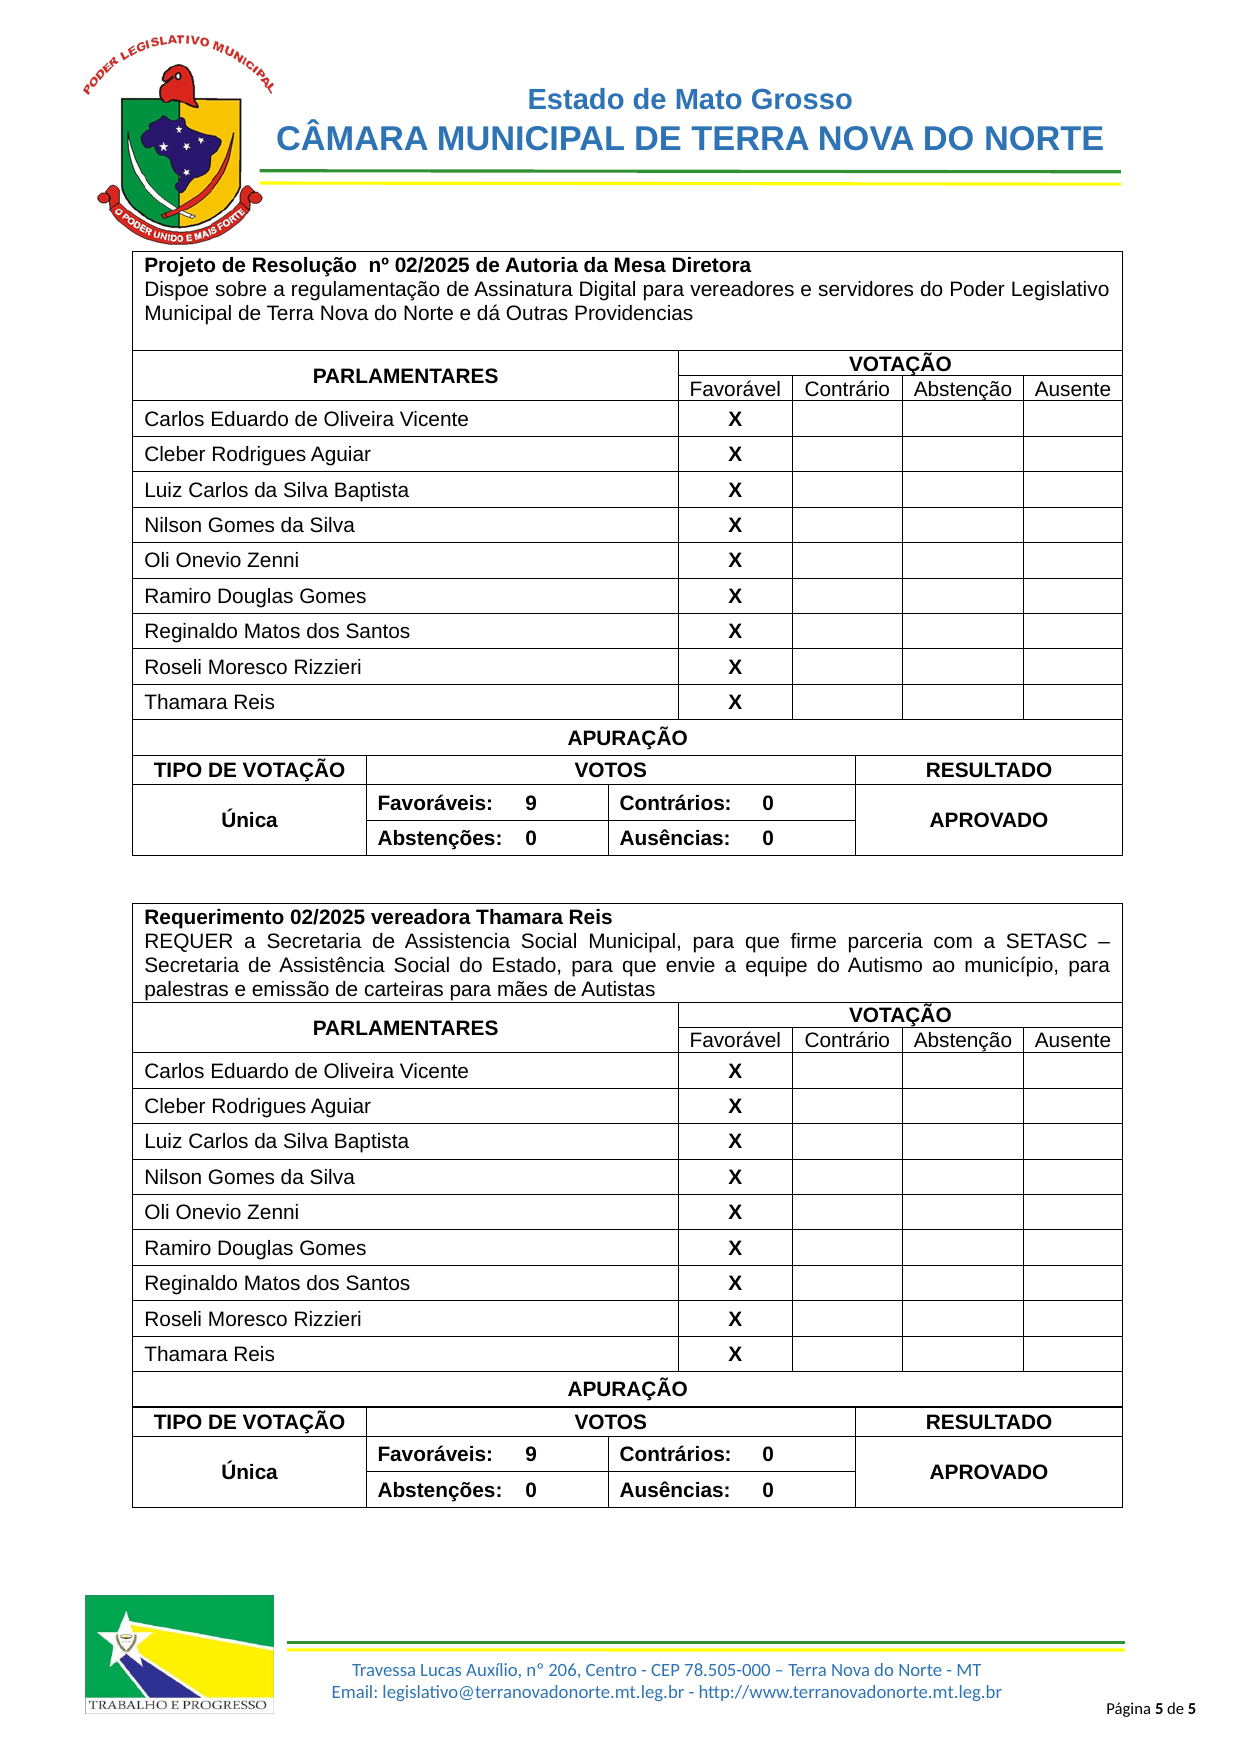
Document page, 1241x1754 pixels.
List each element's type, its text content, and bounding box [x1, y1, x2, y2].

table_cell [793, 1337, 902, 1371]
table_cell 0 [514, 1472, 608, 1507]
table_cell [793, 1230, 902, 1265]
table_cell [793, 614, 902, 648]
table_cell [903, 1195, 1023, 1229]
table_cell [903, 401, 1023, 436]
table_cell [903, 1301, 1023, 1336]
table_cell [903, 685, 1023, 719]
table_cell Nilson Gomes da Silva [133, 508, 678, 542]
table_cell Roseli Moresco Rizzieri [133, 1301, 678, 1336]
table_cell [793, 1160, 902, 1194]
table_cell Abstenção [903, 376, 1023, 400]
table_cell 9 [514, 1437, 608, 1471]
table_cell X [679, 649, 792, 684]
table_cell Favoráveis: [367, 785, 514, 819]
table_cell Ramiro Douglas Gomes [133, 1230, 678, 1265]
table_cell [1024, 685, 1122, 719]
table_cell [903, 1053, 1023, 1088]
table_cell X [679, 1053, 792, 1088]
table_cell [1024, 508, 1122, 542]
table_cell [1024, 1301, 1122, 1336]
table_cell APURAÇÃO [133, 720, 1122, 754]
table_cell [903, 1160, 1023, 1194]
table_cell [1024, 579, 1122, 613]
table_cell [903, 1230, 1023, 1265]
table_cell 0 [751, 821, 855, 855]
table_cell [1024, 401, 1122, 436]
table_cell Thamara Reis [133, 685, 678, 719]
table_cell [793, 1195, 902, 1229]
table_cell [903, 649, 1023, 684]
table_cell APROVADO [856, 785, 1122, 855]
table_cell Nilson Gomes da Silva [133, 1160, 678, 1194]
table_cell Contrário [793, 1028, 902, 1052]
table_cell [903, 543, 1023, 577]
table_cell [1024, 543, 1122, 577]
table_cell VOTOS [367, 1408, 855, 1436]
table_cell Ausências: [609, 1472, 751, 1507]
table_cell Contrário [793, 376, 902, 400]
table_cell [1024, 1053, 1122, 1088]
table_cell Reginaldo Matos dos Santos [133, 614, 678, 648]
table_cell Única [133, 1437, 366, 1507]
table_cell Favorável [679, 1028, 792, 1052]
table_cell [1024, 614, 1122, 648]
table_cell Contrários: [609, 1437, 751, 1471]
picture [80, 30, 278, 247]
table_cell PARLAMENTARES [133, 1003, 678, 1052]
table_cell [793, 1089, 902, 1123]
table_cell RESULTADO [856, 756, 1122, 784]
table_cell [903, 579, 1023, 613]
table_cell Abstenção [903, 1028, 1023, 1052]
table_cell [903, 1089, 1023, 1123]
table_cell Carlos Eduardo de Oliveira Vicente [133, 401, 678, 436]
table_cell APURAÇÃO [133, 1372, 1122, 1406]
table_cell Oli Onevio Zenni [133, 1195, 678, 1229]
table_header Requerimento 02/2025 vereadora Thamara Reis REQUER a Secretaria de Assistencia Social Municipal, para que firme parceria com a SETASC – Secretaria de Assistência Social do Estado, para que envie a equipe do Autismo ao município, para palestras e emissão de carteiras para mães de Autistas [133, 904, 1122, 1002]
table_cell [793, 685, 902, 719]
table_cell [1024, 472, 1122, 507]
table_cell X [679, 1195, 792, 1229]
table_cell [793, 401, 902, 436]
table_cell [1024, 1195, 1122, 1229]
table_cell [903, 437, 1023, 471]
table_header Projeto de Resolução nº 02/2025 de Autoria da Mesa Diretora Dispoe sobre a regulamentação de Assinatura Digital para vereadores e servidores do Poder Legislativo Municipal de Terra Nova do Norte e dá Outras Providencias [133, 252, 1122, 350]
table_cell X [679, 508, 792, 542]
table_cell 0 [751, 1437, 855, 1471]
table_cell 0 [751, 1472, 855, 1507]
table_cell 0 [751, 785, 855, 819]
table_cell [903, 1266, 1023, 1300]
picture [85, 1595, 274, 1714]
table_cell [903, 1124, 1023, 1158]
table_cell X [679, 1124, 792, 1158]
table_cell [793, 472, 902, 507]
table_cell Única [133, 785, 366, 855]
table_cell X [679, 1089, 792, 1123]
table_cell [1024, 1124, 1122, 1158]
table_cell [1024, 1089, 1122, 1123]
table_cell [903, 508, 1023, 542]
table_cell X [679, 685, 792, 719]
table_cell [793, 1266, 902, 1300]
table_cell Abstenções: [367, 821, 514, 855]
table_cell [1024, 1337, 1122, 1371]
table_cell Carlos Eduardo de Oliveira Vicente [133, 1053, 678, 1088]
table_cell X [679, 579, 792, 613]
table_cell 9 [514, 785, 608, 819]
table_cell [903, 472, 1023, 507]
table_cell [793, 579, 902, 613]
table_cell Contrários: [609, 785, 751, 819]
table_cell [793, 1301, 902, 1336]
table_cell VOTAÇÃO [679, 1003, 1122, 1027]
table_cell [1024, 649, 1122, 684]
table_cell [793, 1053, 902, 1088]
table_cell [1024, 437, 1122, 471]
table_cell Cleber Rodrigues Aguiar [133, 437, 678, 471]
table_cell [793, 543, 902, 577]
table_cell [1024, 1266, 1122, 1300]
table_cell APROVADO [856, 1437, 1122, 1507]
table_cell Abstenções: [367, 1472, 514, 1507]
table_cell Reginaldo Matos dos Santos [133, 1266, 678, 1300]
table_cell X [679, 437, 792, 471]
table_cell Ausente [1024, 376, 1122, 400]
table_cell Luiz Carlos da Silva Baptista [133, 472, 678, 507]
table_cell 0 [514, 821, 608, 855]
table_cell [903, 614, 1023, 648]
table_cell X [679, 472, 792, 507]
table_cell X [679, 1301, 792, 1336]
table_cell Ramiro Douglas Gomes [133, 579, 678, 613]
table_cell TIPO DE VOTAÇÃO [133, 1408, 366, 1436]
table_cell [793, 1124, 902, 1158]
table_cell X [679, 1230, 792, 1265]
table_cell X [679, 1266, 792, 1300]
table_cell [903, 1337, 1023, 1371]
table_cell Ausente [1024, 1028, 1122, 1052]
table_cell RESULTADO [856, 1408, 1122, 1436]
table_cell Roseli Moresco Rizzieri [133, 649, 678, 684]
table_cell [1024, 1230, 1122, 1265]
table_cell X [679, 401, 792, 436]
table_cell Favorável [679, 376, 792, 400]
table_cell [1024, 1160, 1122, 1194]
table_cell X [679, 1337, 792, 1371]
table_cell [793, 508, 902, 542]
table_cell Favoráveis: [367, 1437, 514, 1471]
table_cell Ausências: [609, 821, 751, 855]
table_cell Thamara Reis [133, 1337, 678, 1371]
table_cell PARLAMENTARES [133, 351, 678, 400]
table_cell X [679, 1160, 792, 1194]
table_cell X [679, 543, 792, 577]
table_cell [793, 649, 902, 684]
table_cell Oli Onevio Zenni [133, 543, 678, 577]
table_cell X [679, 614, 792, 648]
table_cell VOTAÇÃO [679, 351, 1122, 375]
table_cell VOTOS [367, 756, 855, 784]
table_cell Luiz Carlos da Silva Baptista [133, 1124, 678, 1158]
table_cell Cleber Rodrigues Aguiar [133, 1089, 678, 1123]
table_cell TIPO DE VOTAÇÃO [133, 756, 366, 784]
table_cell [793, 437, 902, 471]
